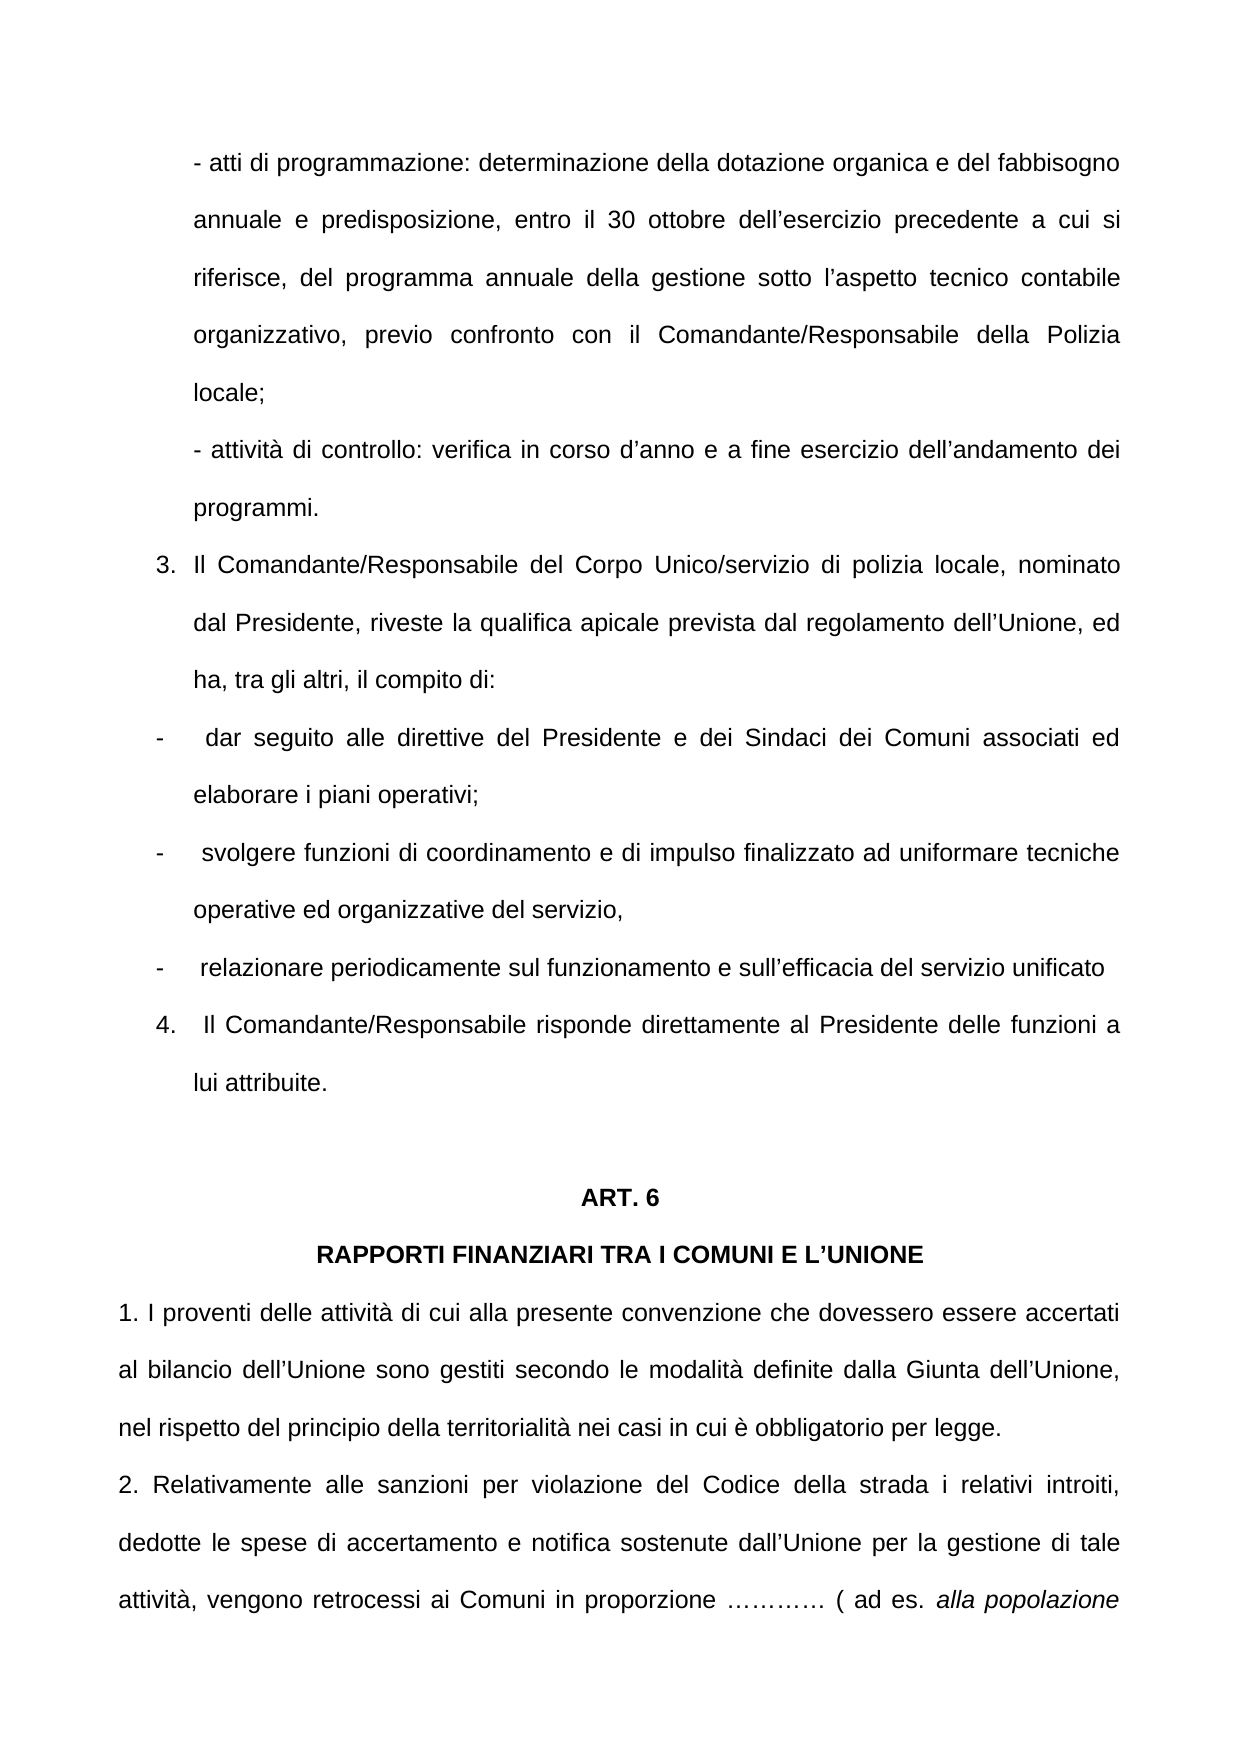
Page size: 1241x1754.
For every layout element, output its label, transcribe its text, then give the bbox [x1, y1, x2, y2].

text - atti di programmazione: determinazione della dotazione organica e del fabbisogno annuale e predisposizione, entro il 30 ottobre dell’esercizio precedente a cui si riferisce, del programma annuale della gestione sotto l’aspetto tecnico contabile organizzativo, previo confronto con il Comandante/Responsabile della Polizia locale; [193, 148, 1122, 406]
list Il Comandante/Responsabile del Corpo Unico/servizio di polizia locale, nominato dal Presidente, riveste la qualifica apicale prevista dal regolamento dell’Unione, ed ha, tra gli altri, il compito di: [156, 550, 1122, 694]
text 1. I proventi delle attività di cui alla presente convenzione che dovessero essere accertati al bilancio dell’Unione sono gestiti secondo le modalità definite dalla Giunta dell’Unione, nel rispetto del principio della territorialità nei casi in cui è obbligatorio per legge. [118, 1298, 1122, 1441]
list relazionare periodicamente sul funzionamento e sull’efficacia del servizio unificato [156, 953, 1122, 981]
text - attività di controllo: verifica in corso d’anno e a fine esercizio dell’andamento dei programmi. [193, 435, 1122, 521]
list svolgere funzioni di coordinamento e di impulso finalizzato ad uniformare tecniche operative ed organizzative del servizio, [156, 838, 1122, 924]
subtitle RAPPORTI FINANZIARI TRA I COMUNI E L’UNIONE [118, 1240, 1122, 1269]
subtitle ART. 6 [118, 1183, 1122, 1211]
list Il Comandante/Responsabile risponde direttamente al Presidente delle funzioni a lui attribuite. [156, 1010, 1122, 1096]
list dar seguito alle direttive del Presidente e dei Sindaci dei Comuni associati ed elaborare i piani operativi; [156, 723, 1122, 809]
text 2. Relativamente alle sanzioni per violazione del Codice della strada i relativi introiti, dedotte le spese di accertamento e notifica sostenute dall’Unione per la gestione di tale attività, vengono retrocessi ai Comuni in proporzione ………… ( ad es. alla popolazione [118, 1470, 1122, 1614]
